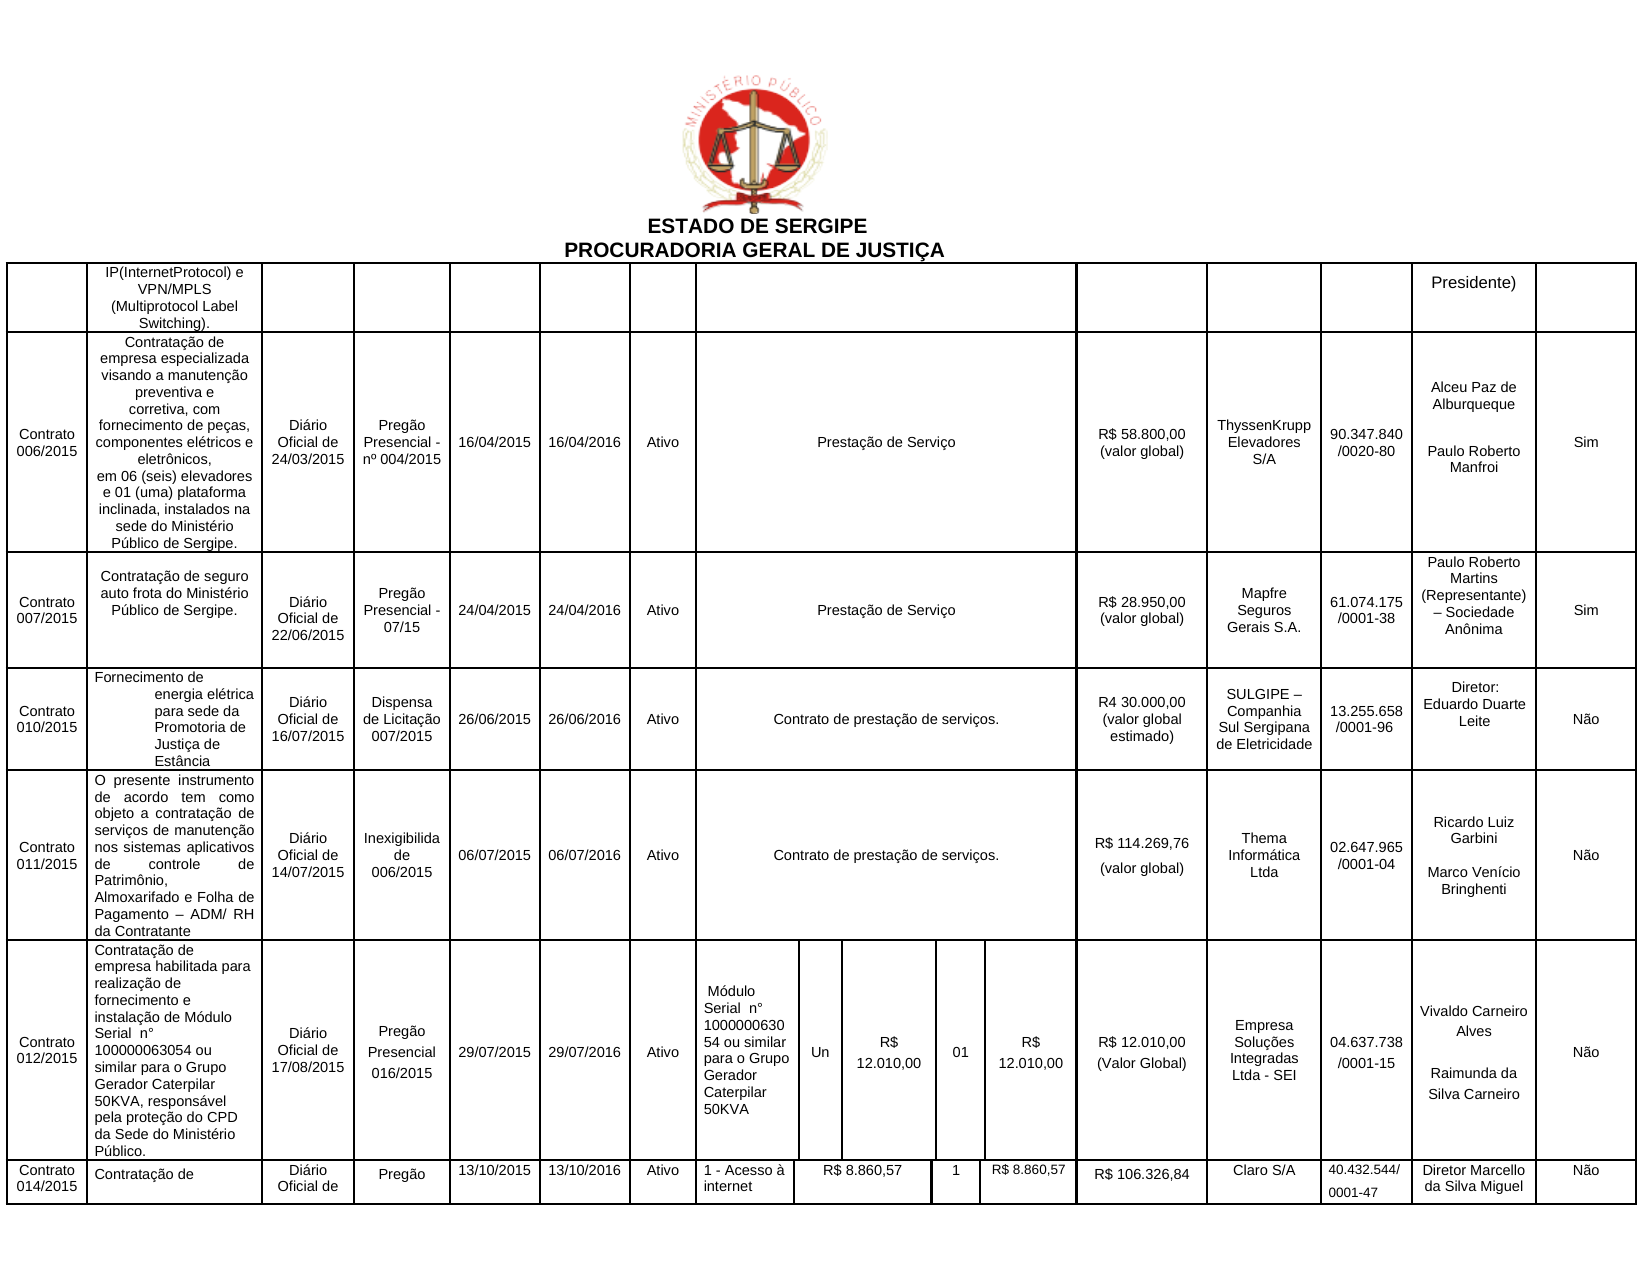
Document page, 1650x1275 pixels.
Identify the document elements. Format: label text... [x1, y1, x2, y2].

table_cell Un [800, 941, 841, 1159]
table_cell 26/06/2016 [541, 669, 629, 769]
table_cell R$ 12.010,00 (Valor Global) [1078, 941, 1206, 1159]
table_cell Diretor Marcello da Silva Miguel [1413, 1161, 1535, 1203]
table_cell Ricardo Luiz Garbini Marco Venício Bringhenti [1413, 771, 1535, 939]
table_cell Não [1537, 1161, 1635, 1203]
table_cell Não [1537, 771, 1635, 939]
table_cell R$ 8.860,57 [795, 1161, 930, 1203]
table_cell Contratação de seguro auto frota do Ministério Público de Sergipe. [88, 553, 261, 667]
table_cell R$ 12.010,00 [843, 941, 935, 1159]
table_cell SULGIPE – Companhia Sul Sergipana de Eletricidade [1208, 669, 1320, 769]
table_cell [1078, 264, 1206, 331]
table_cell 61.074.175/0001-38 [1322, 553, 1411, 667]
table_cell 29/07/2015 [451, 941, 539, 1159]
table_cell Ativo [631, 669, 695, 769]
table_cell Contrato de prestação de serviços. [697, 669, 1075, 769]
table_cell Mapfre Seguros Gerais S.A. [1208, 553, 1320, 667]
table_cell Paulo Roberto Martins (Representante) – Sociedade Anônima [1413, 553, 1535, 667]
table_cell 04.637.738/0001-15 [1322, 941, 1411, 1159]
table_cell Pregão Presencial 016/2015 [355, 941, 449, 1159]
table_cell [8, 264, 86, 331]
table_cell 02.647.965/0001-04 [1322, 771, 1411, 939]
table_cell [451, 264, 539, 331]
table_cell Ativo [631, 941, 695, 1159]
table_cell [541, 264, 629, 331]
table_cell Contrato 011/2015 [8, 771, 86, 939]
table_cell R$ 106.326,84 [1078, 1161, 1206, 1203]
table_cell 16/04/2015 [451, 333, 539, 551]
table_cell Contratação de empresa habilitada para realização de fornecimento e instalação de Módulo Serial n° 100000063054 ou similar para o Grupo Gerador Caterpilar 50KVA, responsável pela proteção do CPD da Sede do Ministério Público. [88, 941, 261, 1159]
table_cell Fornecimento de energia elétrica para sede da Promotoria de Justiça de Estância [88, 669, 261, 769]
table_cell Diário Oficial de 17/08/2015 [263, 941, 353, 1159]
table_cell 06/07/2016 [541, 771, 629, 939]
table_cell [355, 264, 449, 331]
table_cell Alceu Paz de Alburqueque Paulo Roberto Manfroi [1413, 333, 1535, 551]
table_cell Diário Oficial de 16/07/2015 [263, 669, 353, 769]
table_cell Pregão Presencial - 07/15 [355, 553, 449, 667]
table_cell [263, 264, 353, 331]
table_cell Ativo [631, 553, 695, 667]
table_cell [631, 264, 695, 331]
table_cell Diário Oficial de 14/07/2015 [263, 771, 353, 939]
table_cell R4 30.000,00 (valor global estimado) [1078, 669, 1206, 769]
table_cell Diário Oficial de 24/03/2015 [263, 333, 353, 551]
table_cell 1 [933, 1161, 979, 1203]
table_cell Thema Informática Ltda [1208, 771, 1320, 939]
table_cell 29/07/2016 [541, 941, 629, 1159]
table_cell Contratação de [88, 1161, 261, 1203]
table_cell Ativo [631, 333, 695, 551]
table_cell Contrato 014/2015 [8, 1161, 86, 1203]
table_cell Prestação de Serviço [697, 333, 1075, 551]
table_cell Ativo [631, 771, 695, 939]
table_cell Contratação de empresa especializada visando a manutenção preventiva e corretiva, com fornecimento de peças, componentes elétricos e eletrônicos, em 06 (seis) elevadores e 01 (uma) plataforma inclinada, instalados na sede do Ministério Público de Sergipe. [88, 333, 261, 551]
table_cell Prestação de Serviço [697, 553, 1075, 667]
table_cell ThyssenKrupp Elevadores S/A [1208, 333, 1320, 551]
table_cell 13.255.658/0001-96 [1322, 669, 1411, 769]
table_cell [697, 264, 1075, 331]
table_cell [1208, 264, 1320, 331]
table_cell 01 [937, 941, 984, 1159]
table_cell Contrato 007/2015 [8, 553, 86, 667]
table_cell Pregão [355, 1161, 449, 1203]
table_cell 16/04/2016 [541, 333, 629, 551]
table_cell 13/10/2015 [451, 1161, 539, 1203]
table_cell 40.432.544/0001-47 [1322, 1161, 1411, 1203]
table_cell 24/04/2016 [541, 553, 629, 667]
table_cell Módulo Serial n° 100000063054 ou similar para o Grupo Gerador Caterpilar 50KVA [697, 941, 798, 1159]
table_cell 26/06/2015 [451, 669, 539, 769]
table_cell Diário Oficial de [263, 1161, 353, 1203]
table_cell [1537, 264, 1635, 331]
table_cell Inexigibilidade 006/2015 [355, 771, 449, 939]
table_cell Ativo [631, 1161, 695, 1203]
table_cell Contrato 010/2015 [8, 669, 86, 769]
table_cell Presidente) [1413, 264, 1535, 331]
table_cell Sim [1537, 553, 1635, 667]
table_cell 1 - Acesso à internet [697, 1161, 793, 1203]
table_cell Vivaldo Carneiro Alves Raimunda da Silva Carneiro [1413, 941, 1535, 1159]
table_cell Contrato 012/2015 [8, 941, 86, 1159]
table_cell 24/04/2015 [451, 553, 539, 667]
table_cell [1322, 264, 1411, 331]
table_cell 90.347.840/0020-80 [1322, 333, 1411, 551]
table_cell O presente instrumento de acordo tem como objeto a contratação de serviços de manutenção nos sistemas aplicativos de controle de Patrimônio, Almoxarifado e Folha de Pagamento – ADM/ RH da Contratante [88, 771, 261, 939]
table_cell R$ 12.010,00 [986, 941, 1075, 1159]
table_cell Pregão Presencial - nº 004/2015 [355, 333, 449, 551]
table_cell Sim [1537, 333, 1635, 551]
table_cell Claro S/A [1208, 1161, 1320, 1203]
table_cell IP(InternetProtocol) e VPN/MPLS (Multiprotocol Label Switching). [88, 264, 261, 331]
table_cell Dispensa de Licitação 007/2015 [355, 669, 449, 769]
table_cell R$ 28.950,00 (valor global) [1078, 553, 1206, 667]
table_cell 06/07/2015 [451, 771, 539, 939]
table_cell Diário Oficial de 22/06/2015 [263, 553, 353, 667]
table_cell Não [1537, 941, 1635, 1159]
table_cell Não [1537, 669, 1635, 769]
table_cell R$ 58.800,00 (valor global) [1078, 333, 1206, 551]
table_cell Contrato de prestação de serviços. [697, 771, 1075, 939]
table_cell R$ 114.269,76 (valor global) [1078, 771, 1206, 939]
table_cell R$ 8.860,57 [981, 1161, 1075, 1203]
table_cell Contrato 006/2015 [8, 333, 86, 551]
table_cell 13/10/2016 [541, 1161, 629, 1203]
table_cell Diretor: Eduardo Duarte Leite [1413, 669, 1535, 769]
table_cell Empresa Soluções Integradas Ltda - SEI [1208, 941, 1320, 1159]
